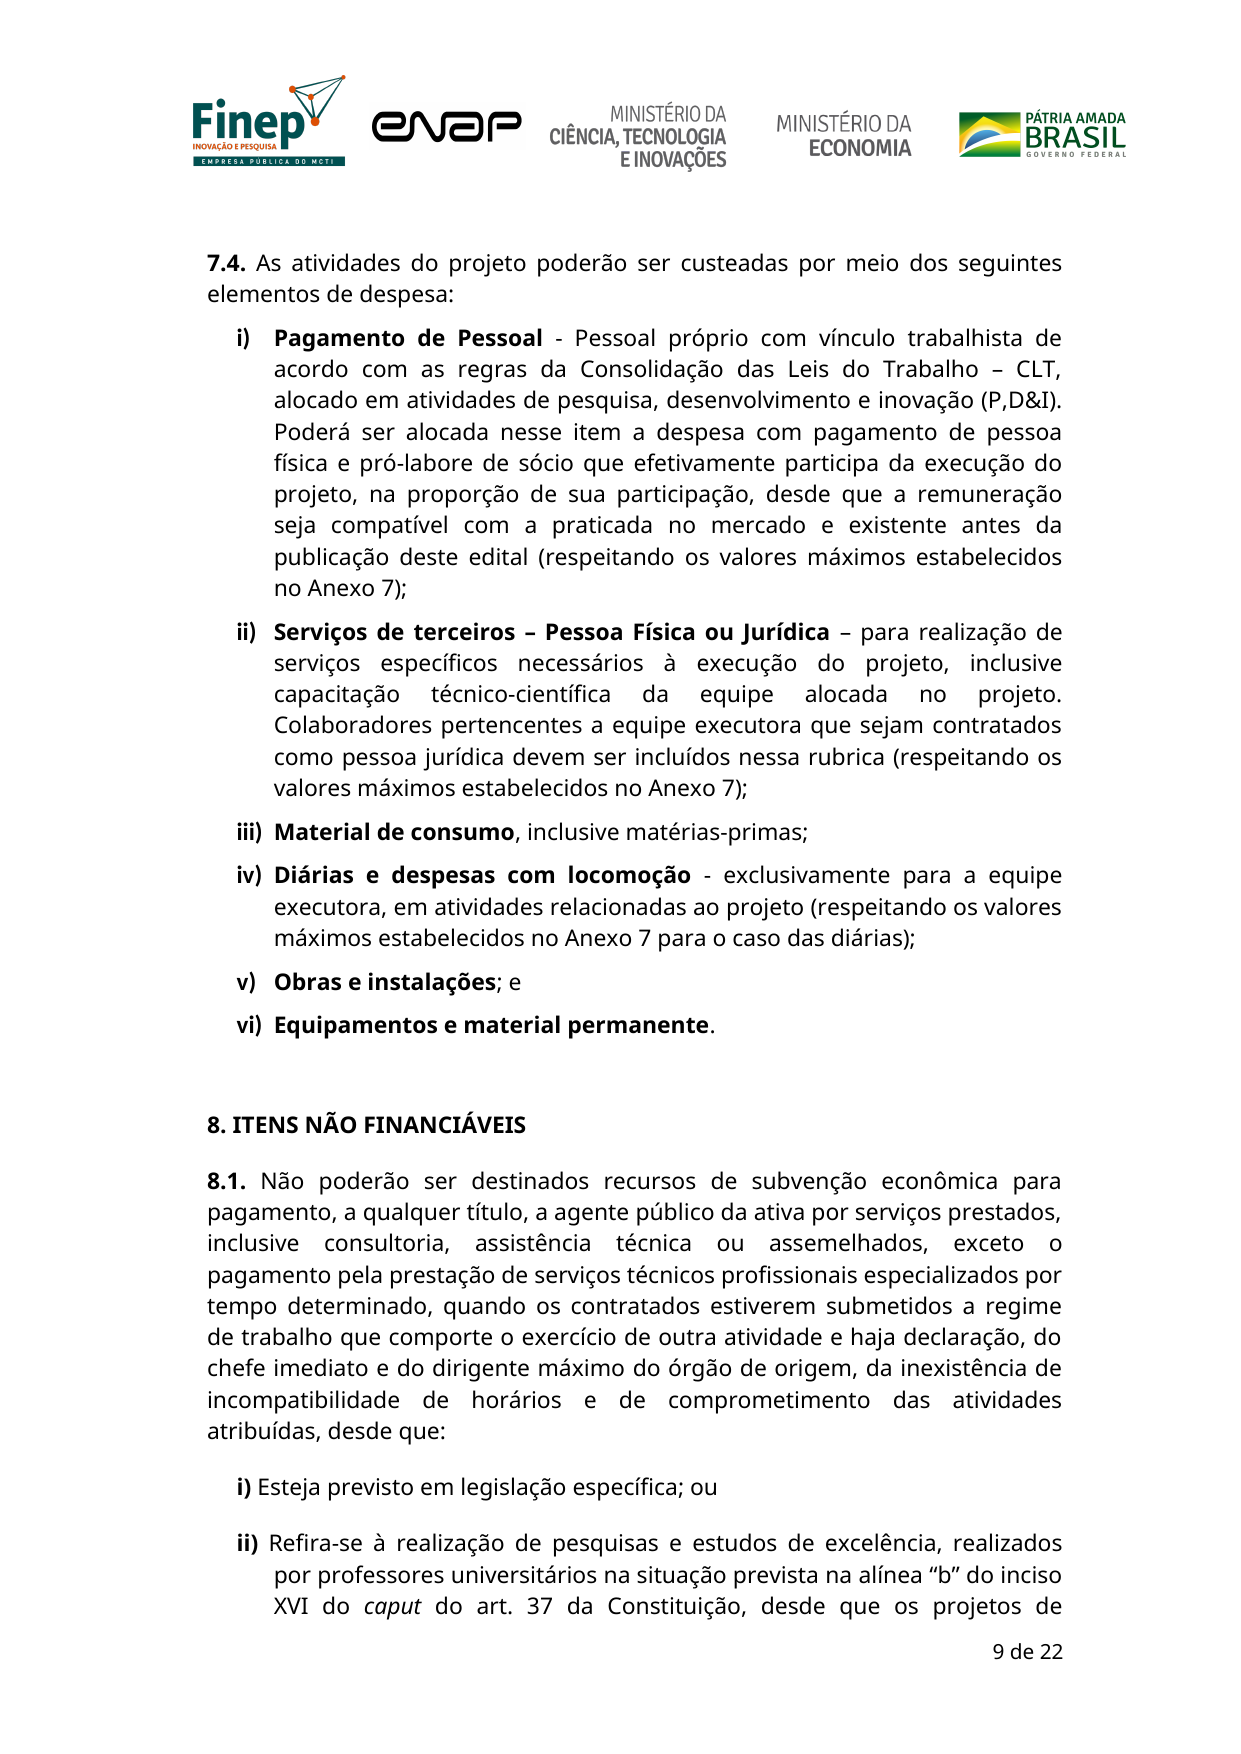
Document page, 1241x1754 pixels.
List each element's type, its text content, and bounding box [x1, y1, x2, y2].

list Pagamento de Pessoal - Pessoal próprio com vínculo trabalhista de acordo com as regras da Consolidação das Leis do Trabalho – CLT, alocado em atividades de pesquisa, desenvolvimento e inovação (P,D&I). Poderá ser alocada nesse item a despesa com pagamento de pessoa física e pró-labore de sócio que efetivamente participa da execução do projeto, na proporção de sua participação, desde que a remuneração seja compatível com a praticada no mercado e existente antes da publicação deste edital (respeitando os valores máximos estabelecidos no Anexo 7); [236, 322, 1063, 603]
list Material de consumo, inclusive matérias-primas; [236, 816, 1063, 847]
text ii) Refira-se à realização de pesquisas e estudos de excelência, realizados por professores universitários na situação prevista na alínea “b” do inciso XVI do caput do art. 37 da Constituição, desde que os projetos de [236, 1527, 1063, 1621]
list Equipamentos e material permanente. [236, 1009, 1063, 1041]
list Obras e instalações; e [236, 966, 1063, 997]
text i) Esteja previsto em legislação específica; ou [236, 1471, 1063, 1502]
list Diárias e despesas com locomoção - exclusivamente para a equipe executora, em atividades relacionadas ao projeto (respeitando os valores máximos estabelecidos no Anexo 7 para o caso das diárias); [236, 859, 1063, 953]
text 8. ITENS NÃO FINANCIÁVEIS [207, 1109, 1063, 1140]
text 8.1. Não poderão ser destinados recursos de subvenção econômica para pagamento, a qualquer título, a agente público da ativa por serviços prestados, inclusive consultoria, assistência técnica ou assemelhados, exceto o pagamento pela prestação de serviços técnicos profissionais especializados por tempo determinado, quando os contratados estiverem submetidos a regime de trabalho que comporte o exercício de outra atividade e haja declaração, do chefe imediato e do dirigente máximo do órgão de origem, da inexistência de incompatibilidade de horários e de comprometimento das atividades atribuídas, desde que: [207, 1165, 1063, 1446]
list Serviços de terceiros – Pessoa Física ou Jurídica – para realização de serviços específicos necessários à execução do projeto, inclusive capacitação técnico-científica da equipe alocada no projeto. Colaboradores pertencentes a equipe executora que sejam contratados como pessoa jurídica devem ser incluídos nessa rubrica (respeitando os valores máximos estabelecidos no Anexo 7); [236, 616, 1063, 803]
text 7.4. As atividades do projeto poderão ser custeadas por meio dos seguintes elementos de despesa: [207, 247, 1063, 309]
